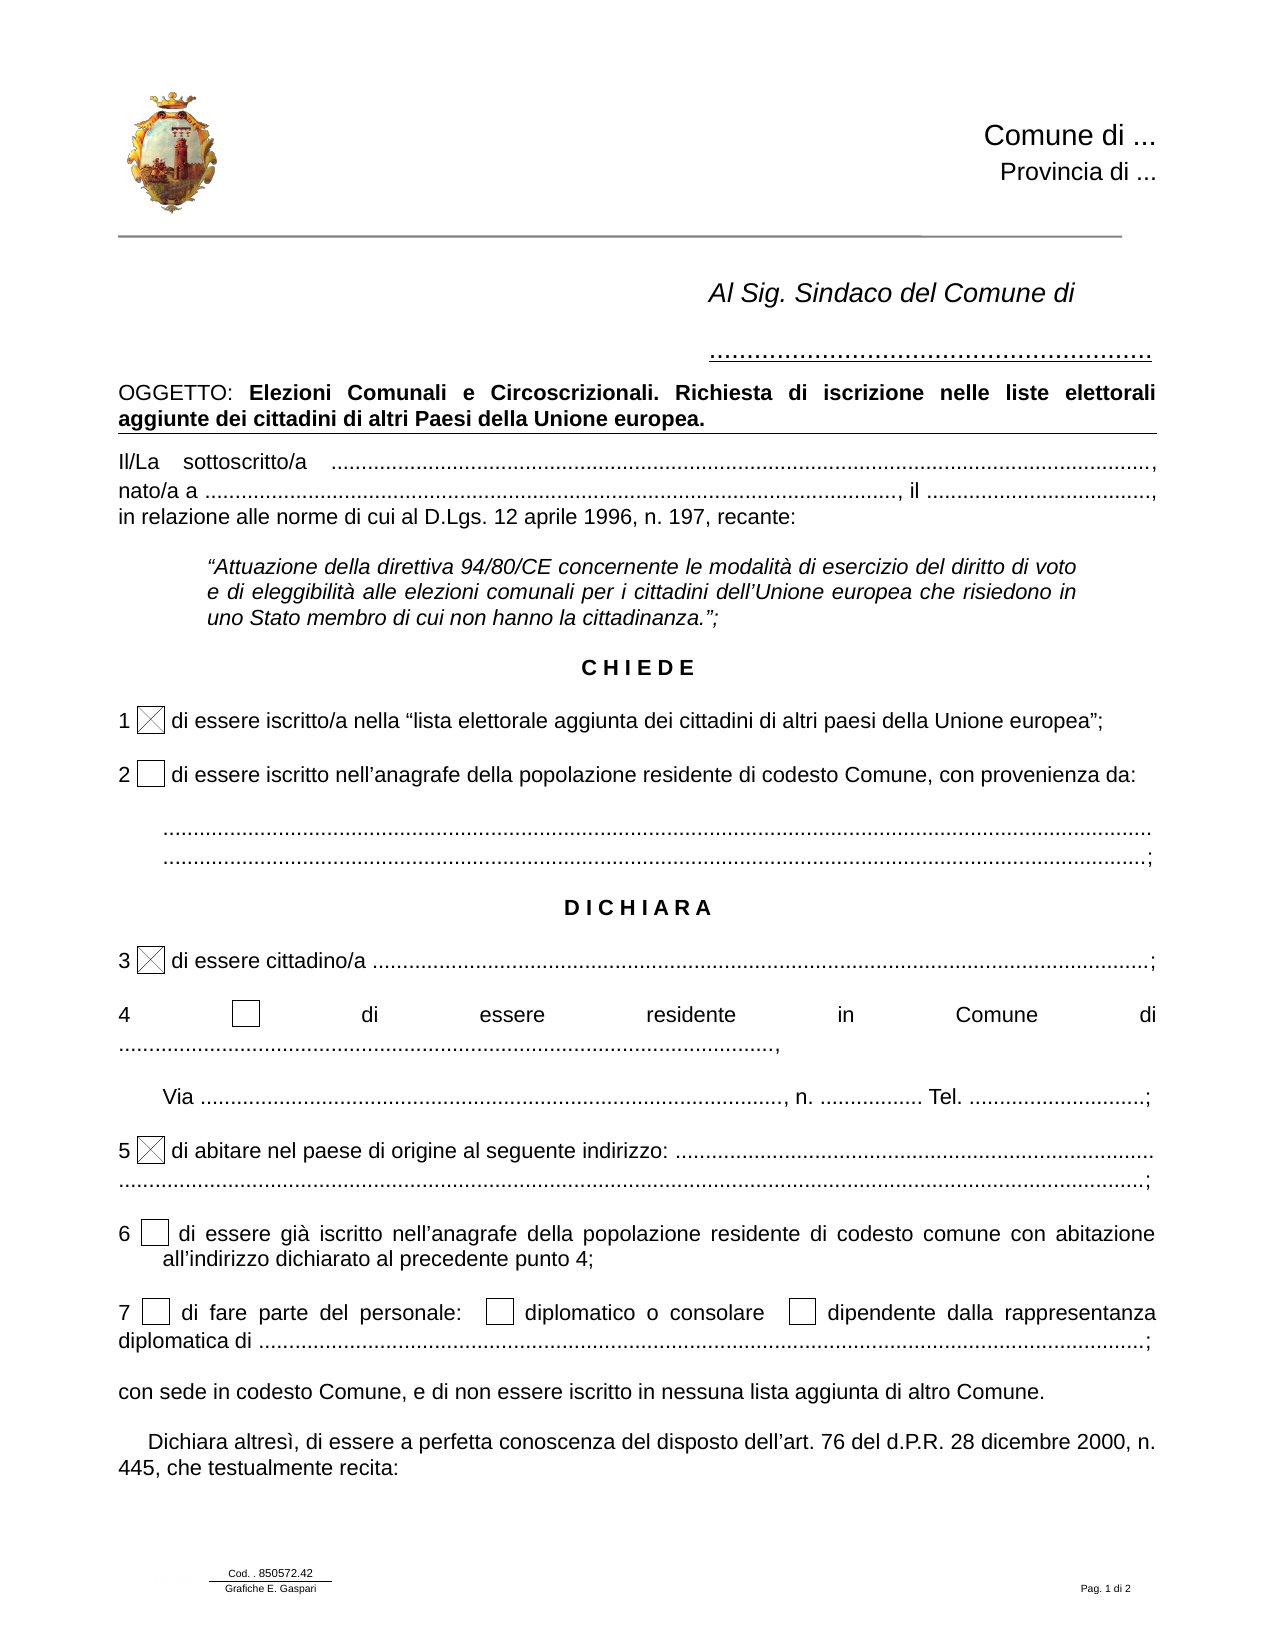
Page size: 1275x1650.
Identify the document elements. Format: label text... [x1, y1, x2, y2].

subtitle Al Sig. Sindaco del Comune di [709, 277, 1157, 308]
text Via ................................................................................................, n. ................. Tel. .............................; [118, 1081, 1157, 1110]
text “Attuazione della direttiva 94/80/CE concernente le modalità di esercizio del diritto di voto e di eleggibilità alle elezioni comunali per i cittadini dell’Unione europea che risiedono in uno Stato membro di cui non hanno la cittadinanza.”; [207, 554, 1078, 630]
text Dichiara altresì, di essere a perfetta conoscenza del disposto dell’art. 76 del d.P.R. 28 dicembre 2000, n. 445, che testualmente recita: [118, 1429, 1157, 1480]
text 2 di essere iscritto nell’anagrafe della popolazione residente di codesto Comune, con provenienza da: [118, 759, 1157, 787]
text OGGETTO: Elezioni Comunali e Circoscrizionali. Richiesta di iscrizione nelle liste elettorali aggiunte dei cittadini di altri Paesi della Unione europea. [118, 380, 1157, 433]
text Provincia di ... [224, 157, 1157, 185]
text di essere iscritto/a nella “lista elettorale aggiunta dei cittadini di altri paesi della Unione europea”; [165, 705, 1157, 734]
text ........................................................... [709, 333, 1157, 365]
picture [122, 87, 224, 219]
text 6 di essere già iscritto nell’anagrafe della popolazione residente di codesto comune con abitazione all’indirizzo dichiarato al precedente punto 4; [118, 1218, 1157, 1272]
text Il/La sottoscritto/a ......................................................................................................................................., nato/a a .................................................................................................................., il ....................................., in relazione alle norme di cui al D.Lgs. 12 aprile 1996, n. 197, recante: [118, 446, 1157, 529]
text 5 di abitare nel paese di origine al seguente indirizzo: ............................................................................... .........................................................................................................................................................................; [118, 1135, 1157, 1193]
text 7 di fare parte del personale: diplomatico o consolare dipendente dalla rappresentanza diplomatica di ..................................................................................................................................................; [118, 1297, 1157, 1354]
text ................................................................................................................................................................... ..................................................................................................................................................................; [162, 812, 1157, 870]
subtitle C H I E D E [118, 655, 1157, 680]
text 1 [118, 705, 137, 734]
text 4 di essere residente in Comune di ............................................................................................................, [118, 999, 1157, 1056]
text 3 di essere cittadino/a ................................................................................................................................; [118, 945, 1157, 974]
text con sede in codesto Comune, e di non essere iscritto in nessuna lista aggiunta di altro Comune. [118, 1379, 1157, 1404]
text Comune di ... [224, 118, 1157, 152]
subtitle D I C H I A R A [118, 895, 1157, 920]
